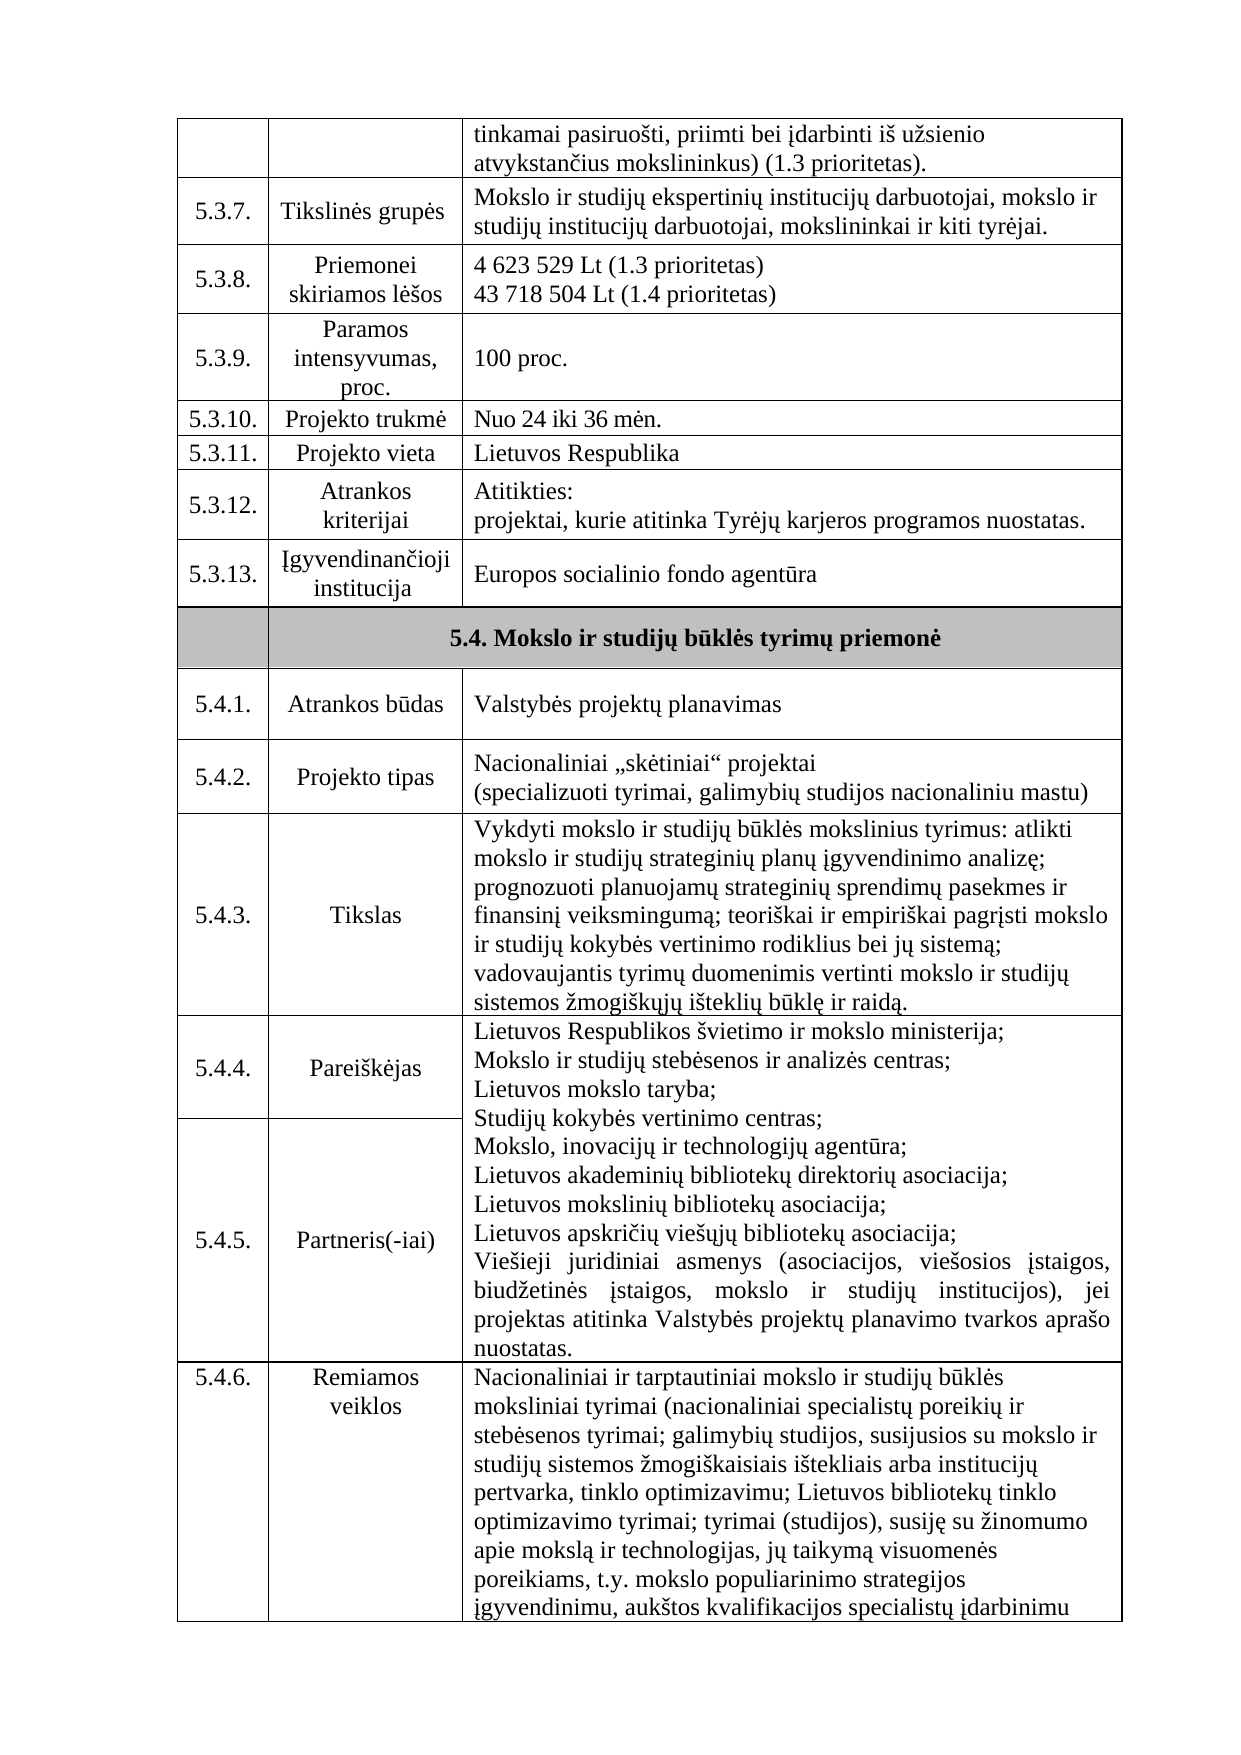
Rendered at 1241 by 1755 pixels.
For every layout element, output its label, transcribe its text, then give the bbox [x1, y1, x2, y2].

table_cell 5.4.4. [178, 1016, 268, 1117]
table_cell Tikslinės grupės [269, 178, 462, 244]
table_cell [269, 119, 462, 177]
table_cell 5.4.1. [178, 669, 268, 739]
table_cell Vykdyti mokslo ir studijų būklės mokslinius tyrimus: atlikti mokslo ir studijų strateginių planų įgyvendinimo analizę; prognozuoti planuojamų strateginių sprendimų pasekmes ir finansinį veiksmingumą; teoriškai ir empiriškai pagrįsti mokslo ir studijų kokybės vertinimo rodiklius bei jų sistemą; vadovaujantis tyrimų duomenimis vertinti mokslo ir studijų sistemos žmogiškųjų išteklių būklę ir raidą. [463, 814, 1121, 1015]
table_cell 5.3.12. [178, 470, 268, 539]
table_cell tinkamai pasiruošti, priimti bei įdarbinti iš užsienio atvykstančius mokslininkus) (1.3 prioritetas). [463, 119, 1121, 177]
table_cell Valstybės projektų planavimas [463, 669, 1121, 739]
table_cell Įgyvendinančioji institucija [269, 540, 462, 606]
table_cell Nacionaliniai „skėtiniai“ projektai (specializuoti tyrimai, galimybių studijos nacionaliniu mastu) [463, 740, 1121, 813]
table_cell Tikslas [269, 814, 462, 1015]
table_cell 5.4.2. [178, 740, 268, 813]
table_cell Mokslo ir studijų ekspertinių institucijų darbuotojai, mokslo ir studijų institucijų darbuotojai, mokslininkai ir kiti tyrėjai. [463, 178, 1121, 244]
table_cell 5.4. Mokslo ir studijų būklės tyrimų priemonė [269, 608, 1121, 667]
table_cell 100 proc. [463, 314, 1121, 400]
table_cell Remiamos veiklos [269, 1363, 462, 1621]
table_cell 5.4.5. [178, 1119, 268, 1361]
table_cell 5.3.7. [178, 178, 268, 244]
table_cell 4 623 529 Lt (1.3 prioritetas) 43 718 504 Lt (1.4 prioritetas) [463, 245, 1121, 313]
table_cell Nacionaliniai ir tarptautiniai mokslo ir studijų būklės moksliniai tyrimai (nacionaliniai specialistų poreikių ir stebėsenos tyrimai; galimybių studijos, susijusios su mokslo ir studijų sistemos žmogiškaisiais ištekliais arba institucijų pertvarka, tinklo optimizavimu; Lietuvos bibliotekų tinklo optimizavimo tyrimai; tyrimai (studijos), susiję su žinomumo apie mokslą ir technologijas, jų taikymą visuomenės poreikiams, t.y. mokslo populiarinimo strategijos įgyvendinimu, aukštos kvalifikacijos specialistų įdarbinimu [463, 1363, 1121, 1621]
table_cell Projekto trukmė [269, 401, 462, 435]
table_cell Europos socialinio fondo agentūra [463, 540, 1121, 606]
table_cell [178, 608, 268, 667]
table_cell Projekto tipas [269, 740, 462, 813]
table_cell 5.3.13. [178, 540, 268, 606]
table_cell Partneris(-iai) [269, 1119, 462, 1361]
table_cell 5.3.9. [178, 314, 268, 400]
table_cell Priemonei skiriamos lėšos [269, 245, 462, 313]
table_cell 5.3.11. [178, 436, 268, 469]
table_cell Lietuvos Respublika [463, 436, 1121, 469]
table_cell 5.4.3. [178, 814, 268, 1015]
table_cell Projekto vieta [269, 436, 462, 469]
table_cell Nuo 24 iki 36 mėn. [463, 401, 1121, 435]
table_cell Lietuvos Respublikos švietimo ir mokslo ministerija; Mokslo ir studijų stebėsenos ir analizės centras; Lietuvos mokslo taryba; Studijų kokybės vertinimo centras; Mokslo, inovacijų ir technologijų agentūra; Lietuvos akademinių bibliotekų direktorių asociacija; Lietuvos mokslinių bibliotekų asociacija; Lietuvos apskričių viešųjų bibliotekų asociacija; Viešieji juridiniai asmenys (asociacijos, viešosios įstaigos, biudžetinės įstaigos, mokslo ir studijų institucijos), jei projektas atitinka Valstybės projektų planavimo tvarkos aprašo nuostatas. [463, 1016, 1121, 1361]
table_cell 5.3.8. [178, 245, 268, 313]
table_cell Pareiškėjas [269, 1016, 462, 1117]
table_cell 5.3.10. [178, 401, 268, 435]
table_cell 5.4.6. [178, 1363, 268, 1621]
table_cell [178, 119, 268, 177]
table_cell Atrankos būdas [269, 669, 462, 739]
table_cell Paramos intensyvumas, proc. [269, 314, 462, 400]
table_cell Atrankos kriterijai [269, 470, 462, 539]
table_cell Atitikties: projektai, kurie atitinka Tyrėjų karjeros programos nuostatas. [463, 470, 1121, 539]
